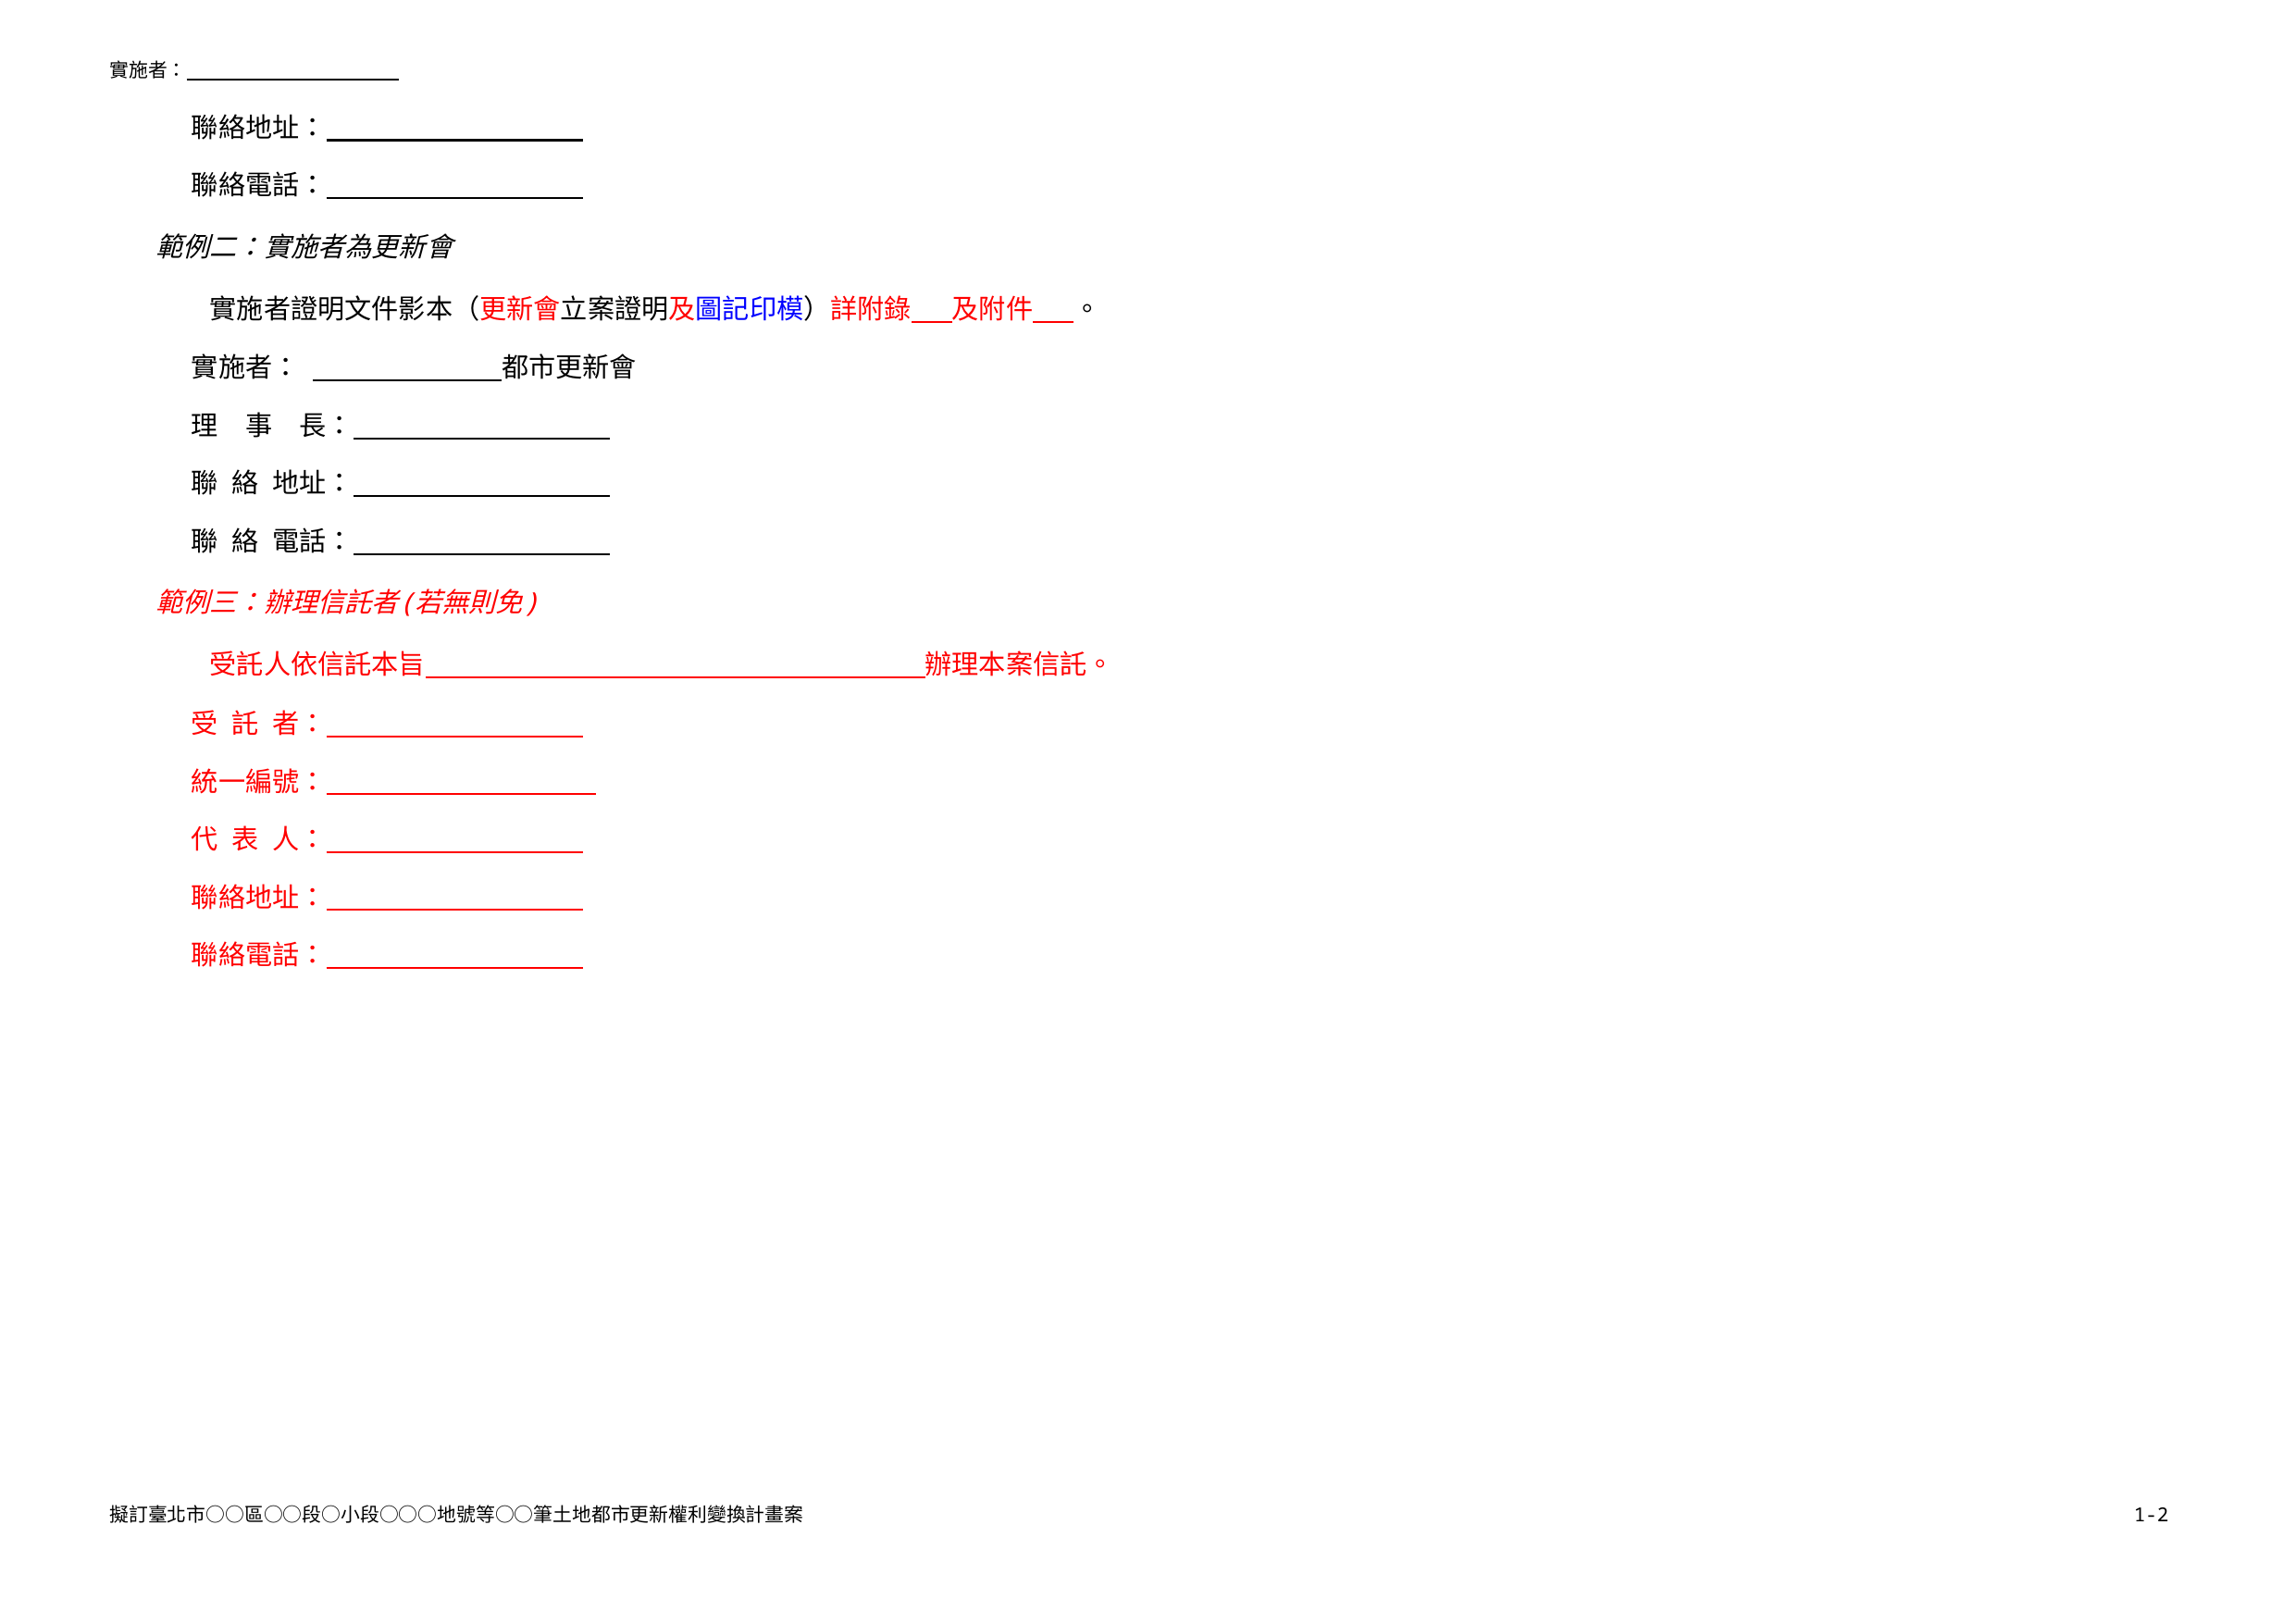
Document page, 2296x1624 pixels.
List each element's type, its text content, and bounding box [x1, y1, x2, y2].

text 實施者： 都市更新會 [192, 350, 1124, 384]
text 聯絡地址： [192, 109, 1124, 144]
text 實施者證明文件影本（更新會立案證明及圖記印模）詳附錄 及附件 。 [155, 287, 1124, 327]
text 範例二：實施者為更新會 [155, 225, 1124, 264]
text 聯絡地址： [192, 879, 1124, 913]
text 受 託 者： [192, 705, 1124, 740]
text 範例三：辦理信託者(若無則免) [155, 581, 1124, 620]
text 聯絡電話： [192, 936, 1124, 972]
text 聯 絡 電話： [192, 523, 1124, 558]
text 統一編號： [192, 763, 1124, 798]
text 聯絡電話： [192, 167, 1124, 202]
text 代 表 人： [192, 821, 1124, 856]
text 受託人依信託本旨 辦理本案信託。 [155, 643, 1124, 682]
text 理 事 長： [192, 407, 1124, 442]
text 聯 絡 地址： [192, 465, 1124, 500]
